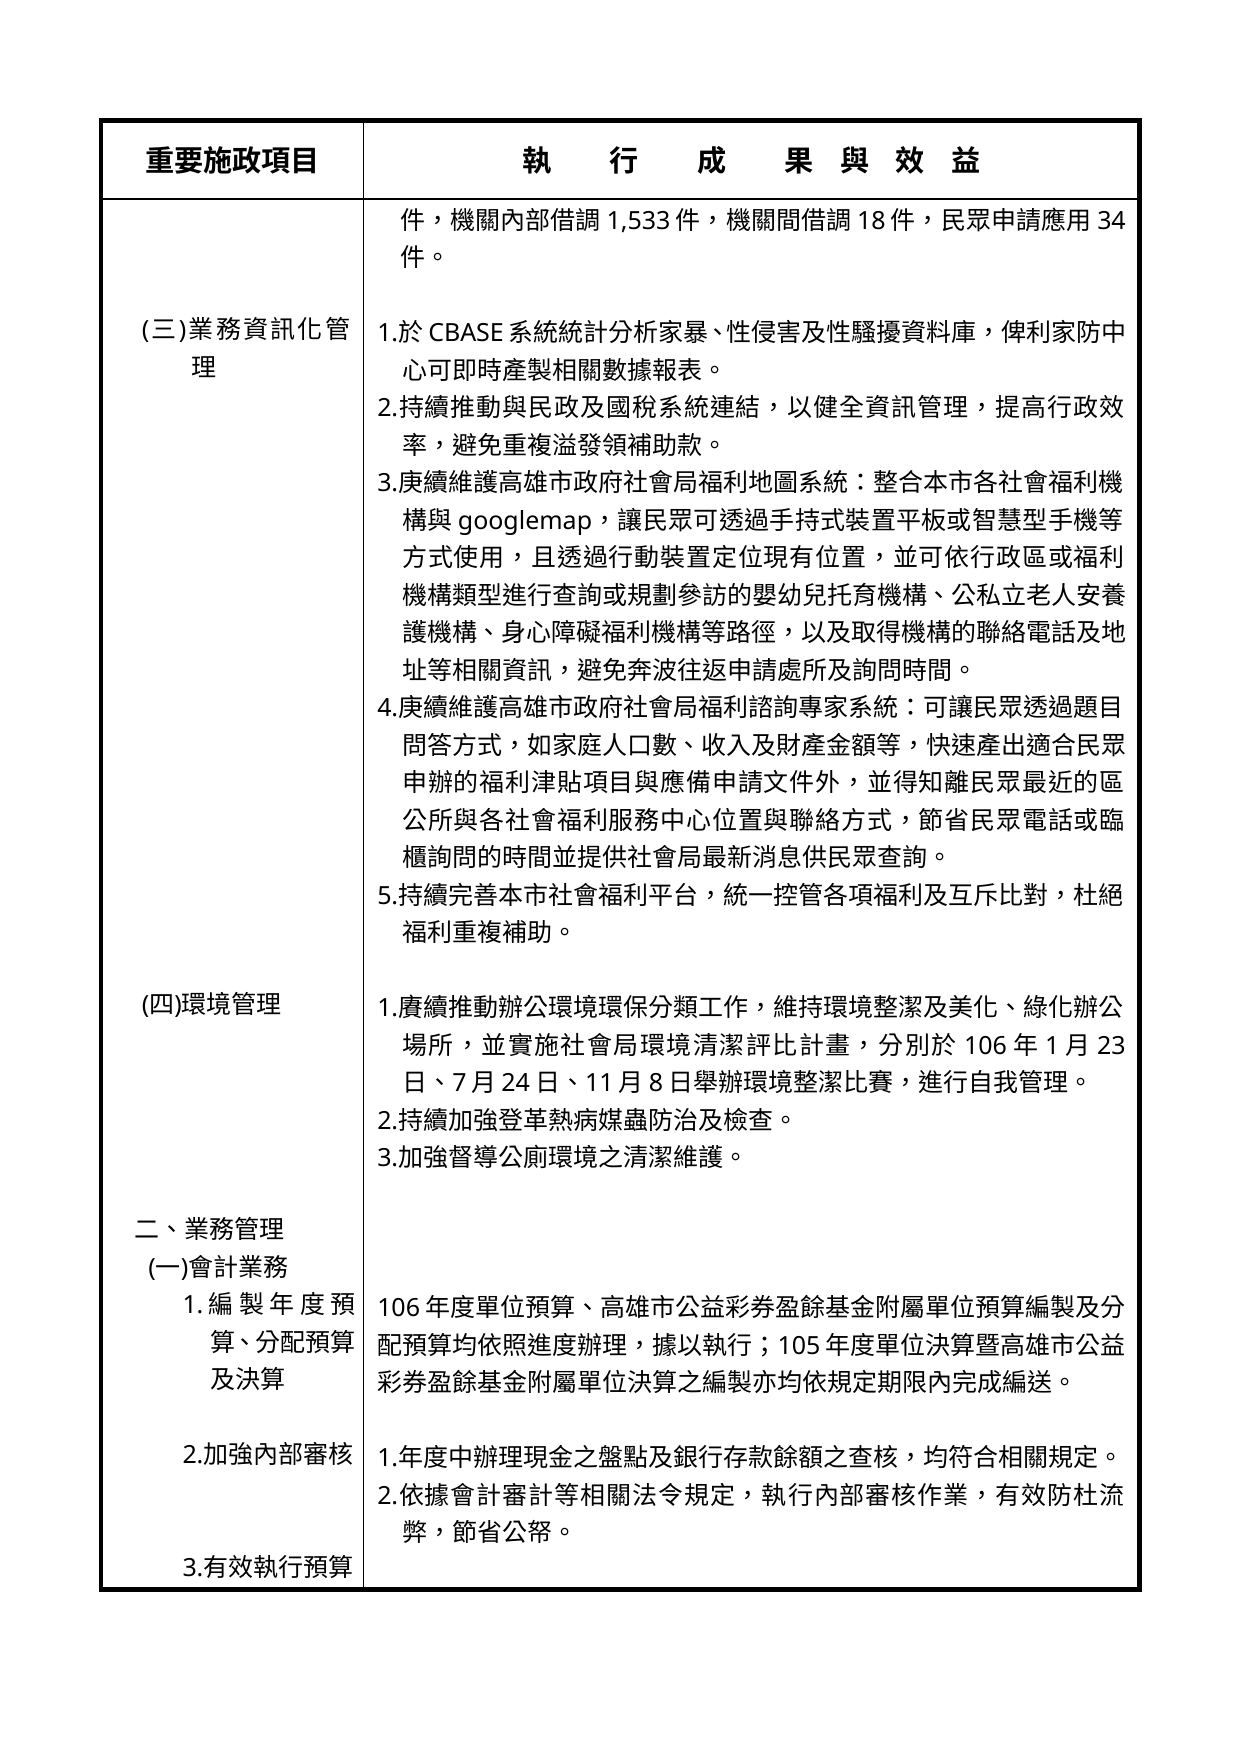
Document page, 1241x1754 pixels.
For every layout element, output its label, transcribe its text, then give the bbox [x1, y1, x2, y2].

table_header 執 行 成 果 與 效 益 [364, 123, 1137, 198]
table_cell 件，機關內部借調1,533件，機關間借調18件，民眾申請應用34件。 1.於CBASE系統統計分析家暴、性侵害及性騷擾資料庫，俾利家防中心可即時產製相關數據報表。 2.持續推動與民政及國稅系統連結，以健全資訊管理，提高行政效率，避免重複溢發領補助款。 3.庚續維護高雄市政府社會局福利地圖系統：整合本市各社會福利機構與googlemap，讓民眾可透過手持式裝置平板或智慧型手機等方式使用，且透過行動裝置定位現有位置，並可依行政區或福利機構類型進行查詢或規劃參訪的嬰幼兒托育機構、公私立老人安養護機構、身心障礙福利機構等路徑，以及取得機構的聯絡電話及地址等相關資訊，避免奔波往返申請處所及詢問時間。 4.庚續維護高雄市政府社會局福利諮詢專家系統：可讓民眾透過題目問答方式，如家庭人口數、收入及財產金額等，快速產出適合民眾申辦的福利津貼項目與應備申請文件外，並得知離民眾最近的區公所與各社會福利服務中心位置與聯絡方式，節省民眾電話或臨櫃詢問的時間並提供社會局最新消息供民眾查詢。 5.持續完善本市社會福利平台，統一控管各項福利及互斥比對，杜絕福利重複補助。 1.賡續推動辦公環境環保分類工作，維持環境整潔及美化、綠化辦公場所，並實施社會局環境清潔評比計畫，分別於106年1月23日、7月24日、11月8日舉辦環境整潔比賽，進行自我管理。 2.持續加強登革熱病媒蟲防治及檢查。 3.加強督導公廁環境之清潔維護。 106年度單位預算、高雄市公益彩券盈餘基金附屬單位預算編製及分配預算均依照進度辦理，據以執行；105年度單位決算暨高雄市公益彩券盈餘基金附屬單位決算之編製亦均依規定期限內完成編送。 1.年度中辦理現金之盤點及銀行存款餘額之查核，均符合相關規定。 2.依據會計審計等相關法令規定，執行內部審核作業，有效防杜流弊，節省公帑。 [364, 200, 1137, 1587]
table_header 重要施政項目 [103, 123, 363, 198]
table_cell (三)業務資訊化管理 (四)環境管理 二、業務管理 (一)會計業務 1.編製年度預算、分配預算及決算 2.加強內部審核 3.有效執行預算 [103, 200, 363, 1587]
